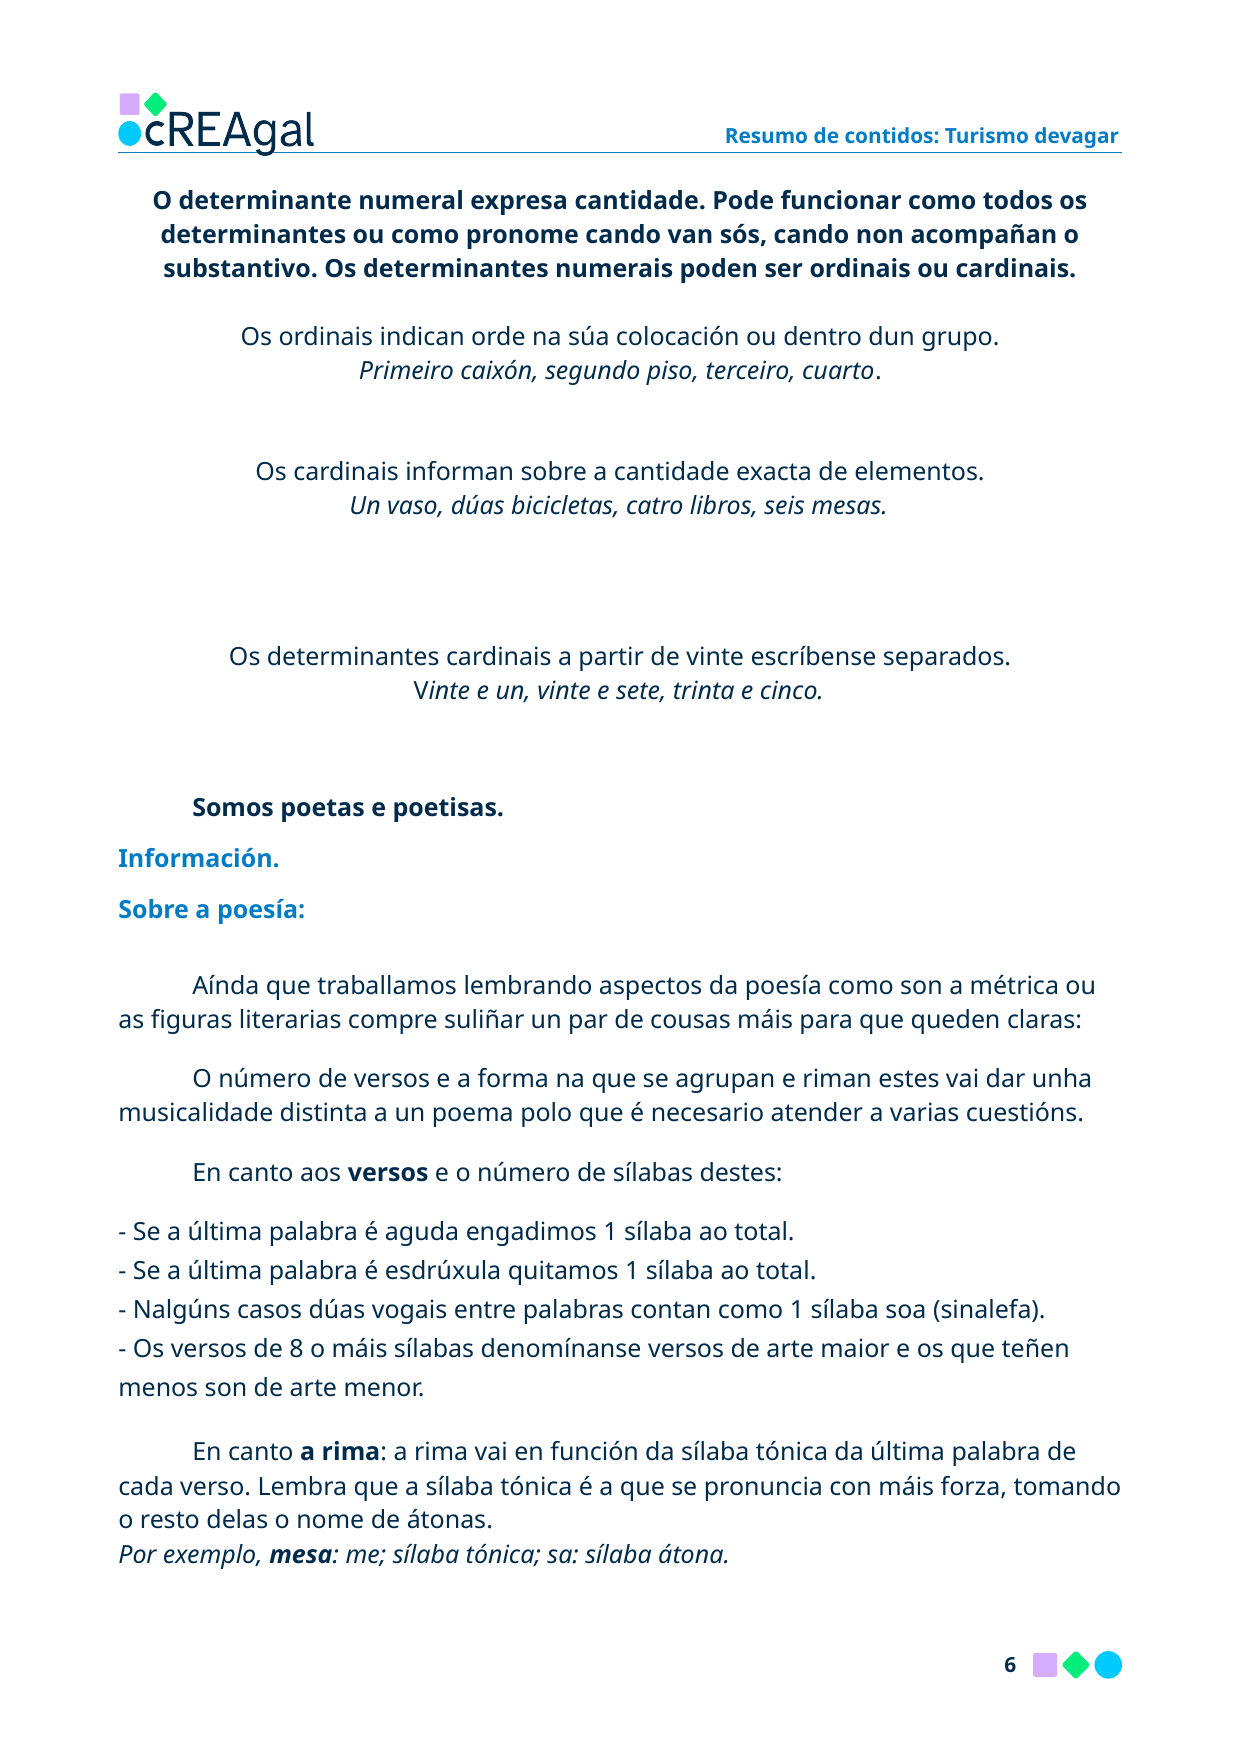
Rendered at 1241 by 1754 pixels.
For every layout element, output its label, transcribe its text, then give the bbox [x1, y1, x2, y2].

picture [118, 93, 314, 156]
list Somos poetas e poetisas. Información. Sobre a poesía: [118, 790, 1122, 926]
list - Se a última palabra é aguda engadimos 1 sílaba ao total. - Se a última palabra é esdrúxula quitamos 1 sílaba ao total. - Nalgúns casos dúas vogais entre palabras contan como 1 sílaba soa (sinalefa). - Os versos de 8 o máis sílabas denomínanse versos de arte maior e os que teñen menos son de arte menor. [118, 1213, 1122, 1404]
text Os cardinais informan sobre a cantidade exacta de elementos. Un vaso, dúas bicicletas, catro libros, seis mesas. [118, 453, 1122, 522]
list En canto a rima: a rima vai en función da sílaba tónica da última palabra de cada verso. Lembra que a sílaba tónica é a que se pronuncia con máis forza, tomando o resto delas o nome de átonas. Por exemplo, mesa: me; sílaba tónica; sa: sílaba átona. [118, 1434, 1122, 1570]
list O número de versos e a forma na que se agrupan e riman estes vai dar unha musicalidade distinta a un poema polo que é necesario atender a varias cuestións. [118, 1061, 1122, 1129]
subtitle O determinante numeral expresa cantidade. Pode funcionar como todos os determinantes ou como pronome cando van sós, cando non acompañan o substantivo. Os determinantes numerais poden ser ordinais ou cardinais. Os ordinais indican orde na súa colocación ou dentro dun grupo. Primeiro caixón, segundo piso, terceiro, cuarto. [118, 182, 1122, 387]
list En canto aos versos e o número de sílabas destes: [118, 1154, 1122, 1188]
list Aínda que traballamos lembrando aspectos da poesía como son a métrica ou as figuras literarias compre suliñar un par de cousas máis para que queden claras: [118, 968, 1122, 1036]
text Os determinantes cardinais a partir de vinte escríbense separados. Vinte e un, vinte e sete, trinta e cinco. [118, 638, 1122, 706]
